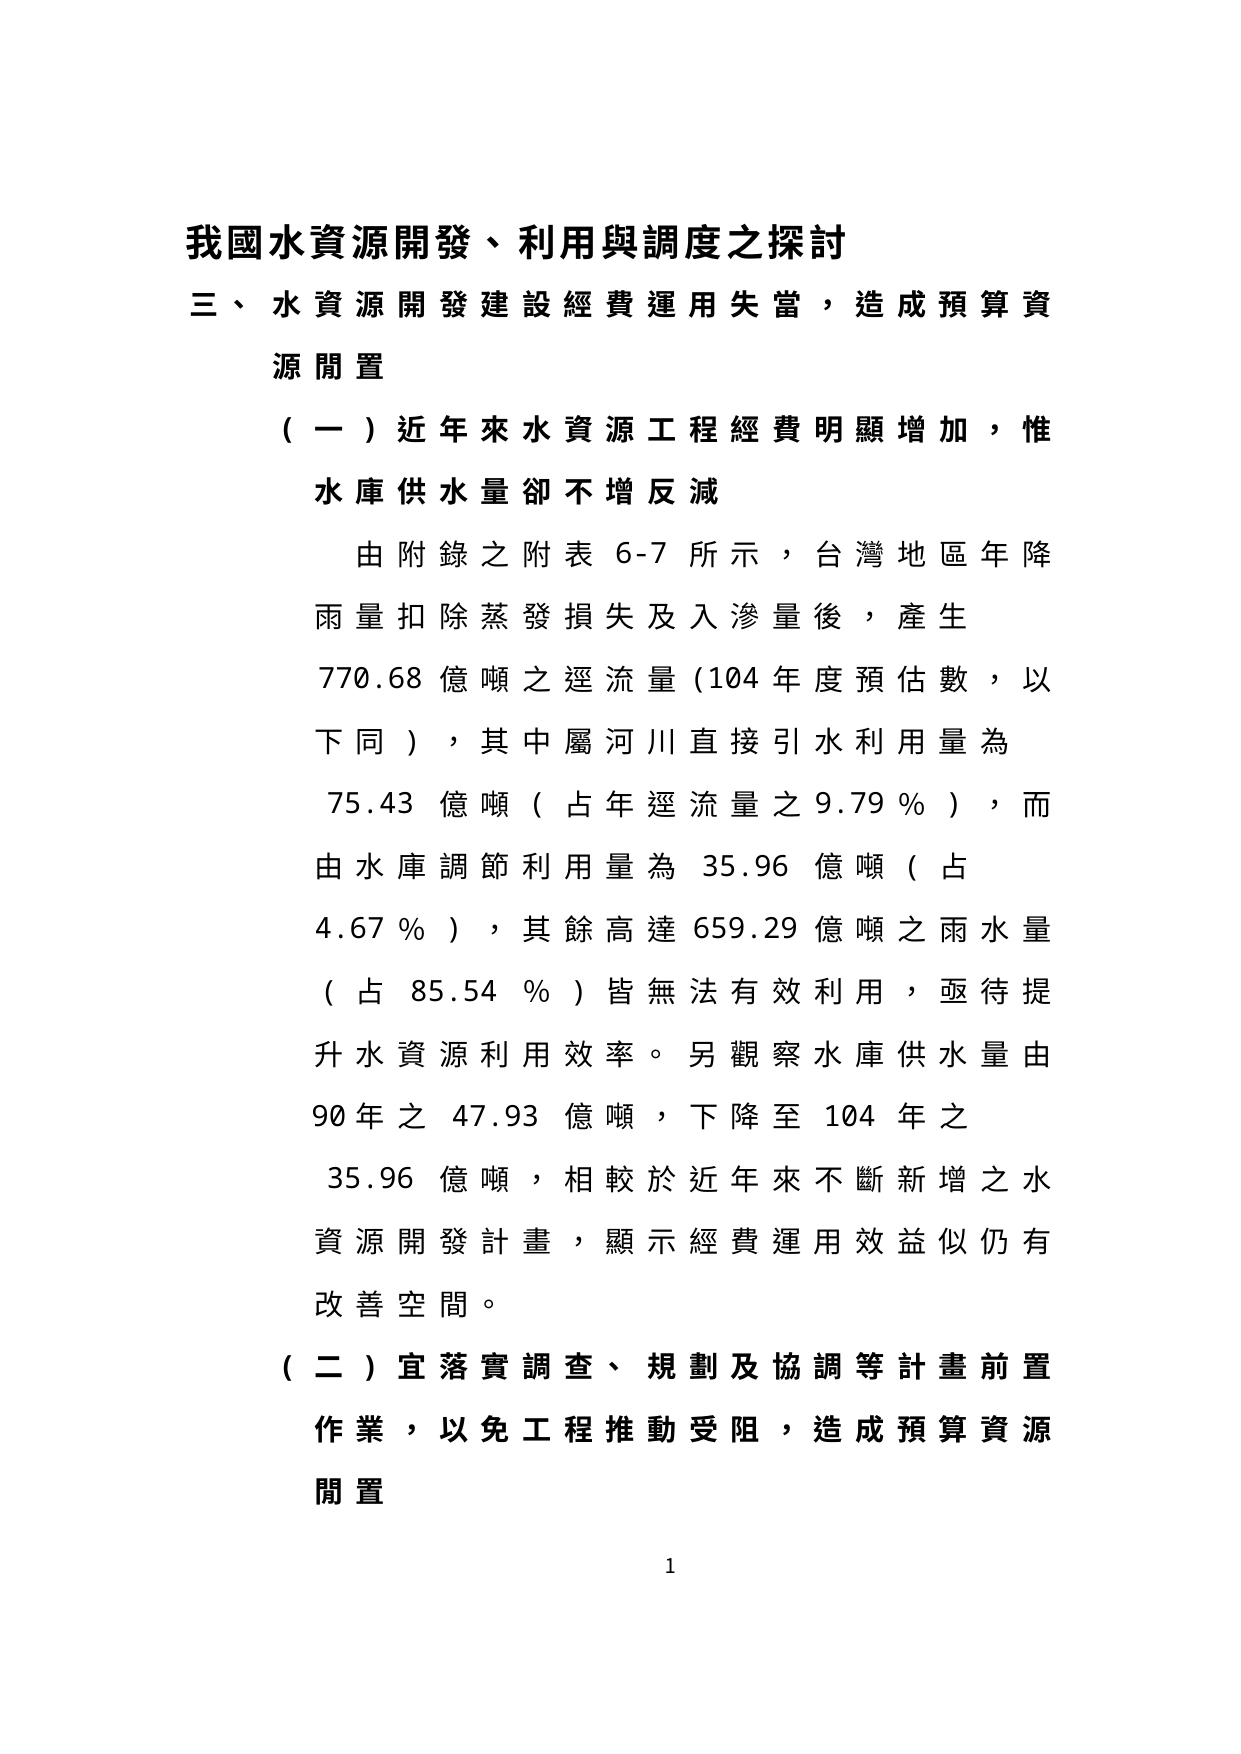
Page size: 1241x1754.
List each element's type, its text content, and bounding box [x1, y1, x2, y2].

text (一)近年來水資源工程經費明顯增加，惟水庫供水量卻不增反減 [242, 386, 1058, 511]
text (二)宜落實調查、規劃及協調等計畫前置作業，以免工程推動受阻，造成預算資源閒置 [242, 1323, 1058, 1511]
text 三、水資源開發建設經費運用失當，造成預算資源閒置 [183, 261, 1058, 386]
text 由附錄之附表6-7所示，台灣地區年降雨量扣除蒸發損失及入滲量後，產生770.68億噸之逕流量(104年度預估數，以下同)，其中屬河川直接引水利用量為75.43億噸(占年逕流量之9.79％)，而由水庫調節利用量為35.96億噸(占4.67％)，其餘高達659.29億噸之雨水量(占85.54％)皆無法有效利用，亟待提升水資源利用效率。另觀察水庫供水量由90年之47.93億噸，下降至104年之35.96億噸，相較於近年來不斷新增之水資源開發計畫，顯示經費運用效益似仍有改善空間。 [271, 511, 1058, 1323]
text 我國水資源開發、利用與調度之探討 [183, 198, 1058, 261]
